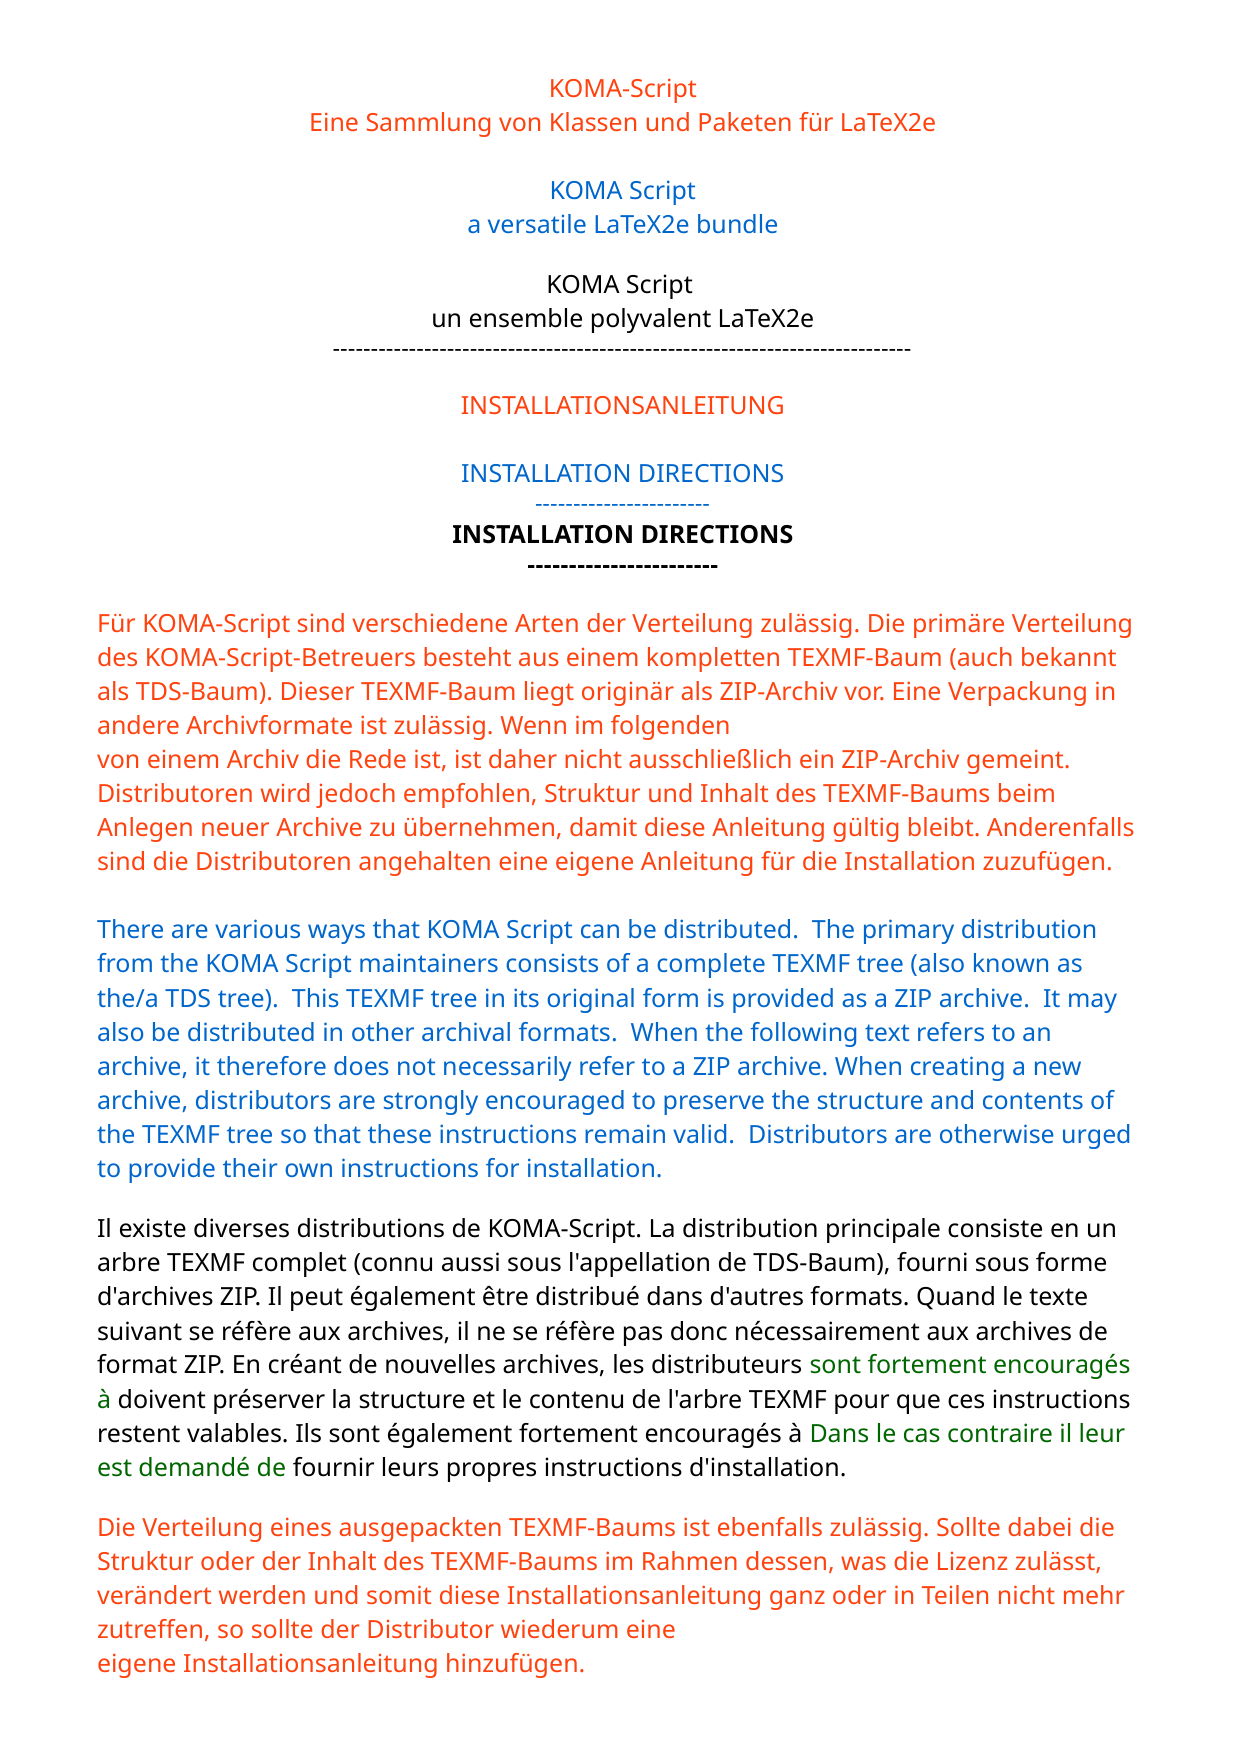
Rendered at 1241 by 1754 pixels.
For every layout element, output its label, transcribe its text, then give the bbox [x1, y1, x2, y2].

text eigene Installationsanleitung hinzufügen. [97, 1646, 1148, 1680]
text INSTALLATION DIRECTIONS [97, 456, 1148, 490]
text a versatile LaTeX2e bundle KOMA Script un ensemble polyvalent LaTeX2e [97, 207, 1148, 335]
text Die Verteilung eines ausgepackten TEXMF-Baums ist ebenfalls zulässig. Sollte dabei die Struktur oder der Inhalt des TEXMF-Baums im Rahmen dessen, was die Lizenz zulässt, verändert werden und somit diese Installationsanleitung ganz oder in Teilen nicht mehr zutreffen, so sollte der Distributor wiederum eine [97, 1483, 1148, 1646]
text Für KOMA-Script sind verschiedene Arten der Verteilung zulässig. Die primäre Verteilung des KOMA-Script-Betreuers besteht aus einem kompletten TEXMF-Baum (auch bekannt als TDS-Baum). Dieser TEXMF-Baum liegt originär als ZIP-Archiv vor. Eine Verpackung in andere Archivformate ist zulässig. Wenn im folgenden [97, 606, 1148, 742]
text KOMA Script [97, 172, 1148, 207]
text KOMA-Script [97, 70, 1148, 104]
text ---------------------------------------------------------------------------- [97, 335, 1148, 361]
text INSTALLATIONSANLEITUNG [97, 388, 1148, 422]
text Eine Sammlung von Klassen und Paketen für LaTeX2e [97, 104, 1148, 138]
text Il existe diverses distributions de KOMA-Script. La distribution principale consiste en un arbre TEXMF complet (connu aussi sous l'appellation de TDS-Baum), fourni sous forme d'archives ZIP. Il peut également être distribué dans d'autres formats. Quand le texte suivant se réfère aux archives, il ne se réfère pas donc nécessairement aux archives de format ZIP. En créant de nouvelles archives, les distributeurs sont fortement encouragés à doivent préserver la structure et le contenu de l'arbre TEXMF pour que ces instructions restent valables. Ils sont également fortement encouragés à Dans le cas contraire il leur est demandé de fournir leurs propres instructions d'installation. [97, 1211, 1148, 1483]
text There are various ways that KOMA Script can be distributed. The primary distribution from the KOMA Script maintainers consists of a complete TEXMF tree (also known as the/a TDS tree). This TEXMF tree in its original form is provided as a ZIP archive. It may also be distributed in other archival formats. When the following text refers to an archive, it therefore does not necessarily refer to a ZIP archive. When creating a new archive, distributors are strongly encouraged to preserve the structure and contents of the TEXMF tree so that these instructions remain valid. Distributors are otherwise urged to provide their own instructions for installation. [97, 912, 1148, 1184]
text von einem Archiv die Rede ist, ist daher nicht ausschließlich ein ZIP-Archiv gemeint. Distributoren wird jedoch empfohlen, Struktur und Inhalt des TEXMF-Baums beim Anlegen neuer Archive zu übernehmen, damit diese Anleitung gültig bleibt. Anderenfalls sind die Distributoren angehalten eine eigene Anleitung für die Installation zuzufügen. [97, 742, 1148, 878]
text ----------------------- INSTALLATION DIRECTIONS [97, 490, 1148, 550]
text ----------------------- [97, 550, 1148, 579]
